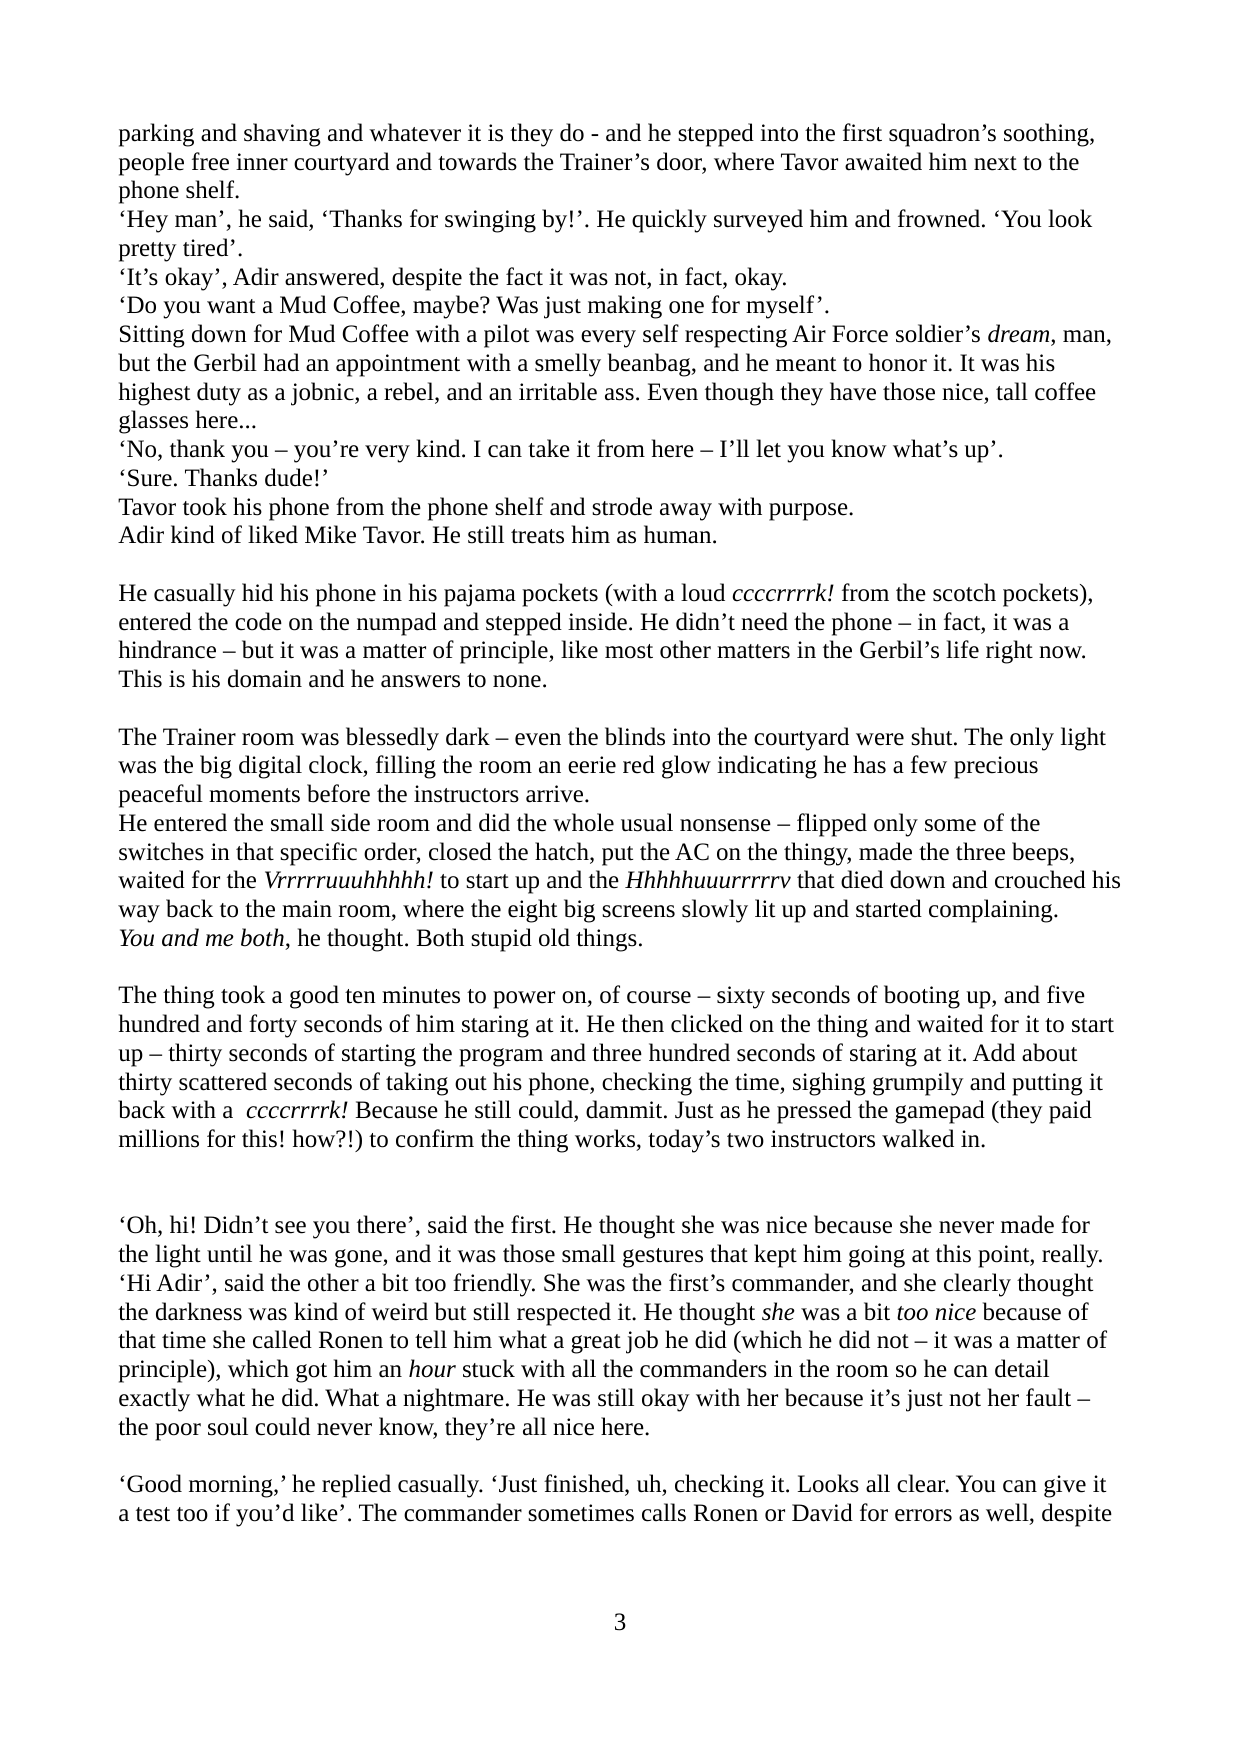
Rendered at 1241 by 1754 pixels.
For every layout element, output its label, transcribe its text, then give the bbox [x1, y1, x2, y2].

text ‘Hey man’, he said, ‘Thanks for swinging by!’. He quickly surveyed him and frowned. ‘You look pretty tired’. [118, 204, 1122, 262]
text Adir kind of liked Mike Tavor. He still treats him as human. [118, 521, 1122, 549]
text Tavor took his phone from the phone shelf and strode away with purpose. [118, 492, 1122, 521]
text ‘Oh, hi! Didn’t see you there’, said the first. He thought she was nice because she never made for the light until he was gone, and it was those small gestures that kept him going at this point, really. [118, 1211, 1122, 1268]
text ‘Good morning,’ he replied casually. ‘Just finished, uh, checking it. Looks all clear. You can give it a test too if you’d like’. The commander sometimes calls Ronen or David for errors as well, despite [118, 1469, 1122, 1527]
text You and me both, he thought. Both stupid old things. [118, 923, 1122, 952]
text He casually hid his phone in his pajama pockets (with a loud ccccrrrrk! from the scotch pockets), entered the code on the numpad and stepped inside. He didn’t need the phone – in fact, it was a hindrance – but it was a matter of principle, like most other matters in the Gerbil’s life right now. This is his domain and he answers to none. [118, 578, 1122, 693]
text parking and shaving and whatever it is they do - and he stepped into the first squadron’s soothing, people free inner courtyard and towards the Trainer’s door, where Tavor awaited him next to the phone shelf. [118, 118, 1122, 204]
text Sitting down for Mud Coffee with a pilot was every self respecting Air Force soldier’s dream, man, but the Gerbil had an appointment with a smelly beanbag, and he meant to honor it. It was his highest duty as a jobnic, a rebel, and an irritable ass. Even though they have those nice, tall coffee glasses here... [118, 319, 1122, 434]
text ‘No, thank you – you’re very kind. I can take it from here – I’ll let you know what’s up’. [118, 434, 1122, 463]
text He entered the small side room and did the whole usual nonsense – flipped only some of the switches in that specific order, closed the hatch, put the AC on the thingy, made the three beeps, waited for the Vrrrrruuuhhhhh! to start up and the Hhhhhuuurrrrrv that died down and crouched his way back to the main room, where the eight big screens slowly lit up and started complaining. [118, 808, 1122, 923]
text The thing took a good ten minutes to power on, of course – sixty seconds of booting up, and five hundred and forty seconds of him staring at it. He then clicked on the thing and waited for it to start up – thirty seconds of starting the program and three hundred seconds of staring at it. Add about thirty scattered seconds of taking out his phone, checking the time, sighing grumpily and putting it back with a ccccrrrrk! Because he still could, dammit. Just as he pressed the gamepad (they paid millions for this! how?!) to confirm the thing works, today’s two instructors walked in. [118, 981, 1122, 1153]
text ‘Hi Adir’, said the other a bit too friendly. She was the first’s commander, and she clearly thought the darkness was kind of weird but still respected it. He thought she was a bit too nice because of that time she called Ronen to tell him what a great job he did (which he did not – it was a matter of principle), which got him an hour stuck with all the commanders in the room so he can detail exactly what he did. What a nightmare. He was still okay with her because it’s just not her fault – the poor soul could never know, they’re all nice here. [118, 1268, 1122, 1441]
text ‘Do you want a Mud Coffee, maybe? Was just making one for myself’. [118, 291, 1122, 319]
text ‘Sure. Thanks dude!’ [118, 463, 1122, 492]
text The Trainer room was blessedly dark – even the blinds into the courtyard were shut. The only light was the big digital clock, filling the room an eerie red glow indicating he has a few precious peaceful moments before the instructors arrive. [118, 722, 1122, 808]
text ‘It’s okay’, Adir answered, despite the fact it was not, in fact, okay. [118, 262, 1122, 291]
